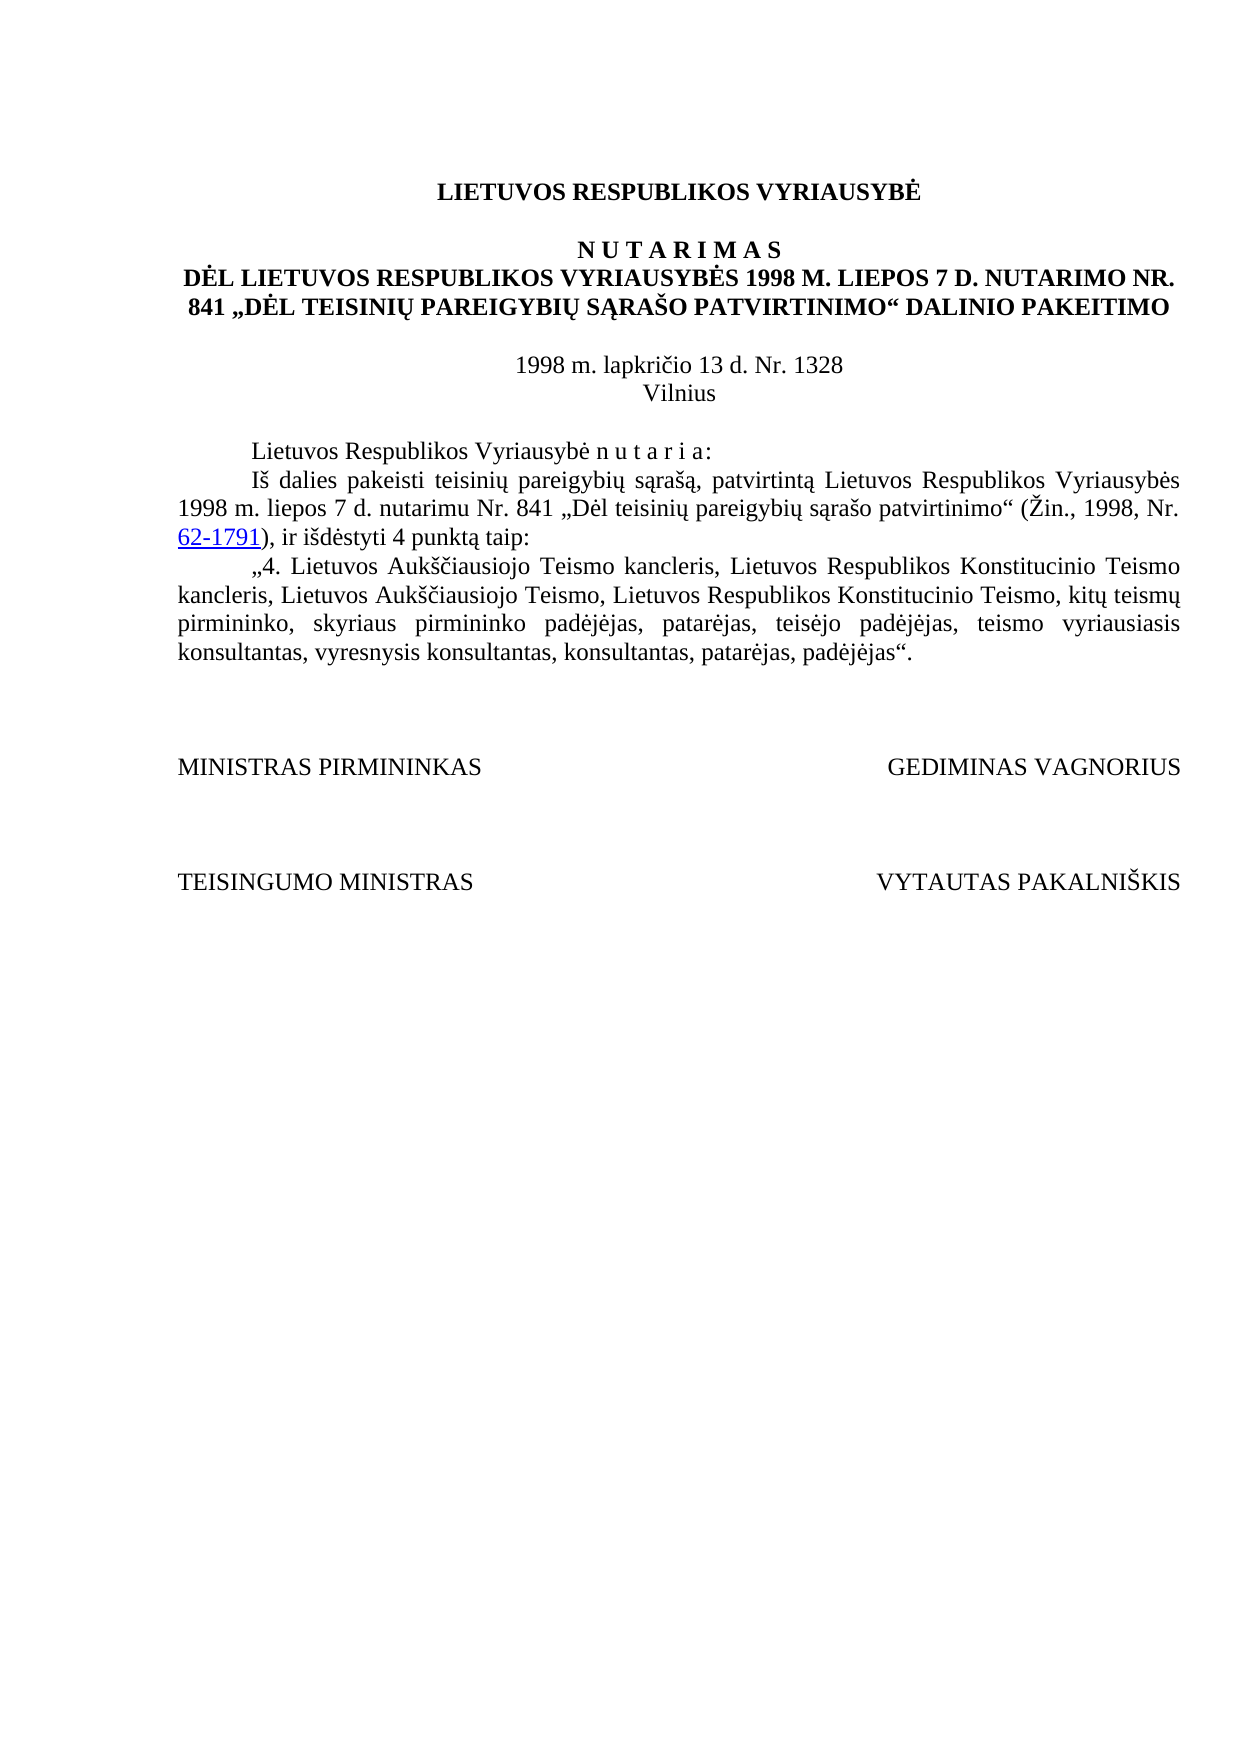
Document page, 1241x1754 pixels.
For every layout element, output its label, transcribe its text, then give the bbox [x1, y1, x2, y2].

text „4. Lietuvos Aukščiausiojo Teismo kancleris, Lietuvos Respublikos Konstitucinio Teismo kancleris, Lietuvos Aukščiausiojo Teismo, Lietuvos Respublikos Konstitucinio Teismo, kitų teismų pirmininko, skyriaus pirmininko padėjėjas, patarėjas, teisėjo padėjėjas, teismo vyriausiasis konsultantas, vyresnysis konsultantas, konsultantas, patarėjas, padėjėjas“. [177, 551, 1181, 666]
text TEISINGUMO MINISTRAS VYTAUTAS PAKALNIŠKIS [177, 867, 1181, 896]
text Lietuvos Respublikos Vyriausybė nutaria: [177, 436, 1181, 465]
text DĖL LIETUVOS RESPUBLIKOS VYRIAUSYBĖS 1998 M. LIEPOS 7 D. NUTARIMO NR. 841 „DĖL TEISINIŲ PAREIGYBIŲ SĄRAŠO PATVIRTINIMO“ DALINIO PAKEITIMO [177, 263, 1181, 321]
text Iš dalies pakeisti teisinių pareigybių sąrašą, patvirtintą Lietuvos Respublikos Vyriausybės 1998 m. liepos 7 d. nutarimu Nr. 841 „Dėl teisinių pareigybių sąrašo patvirtinimo“ (Žin., 1998, Nr. 62-1791), ir išdėstyti 4 punktą taip: [177, 465, 1181, 551]
text 1998 m. lapkričio 13 d. Nr. 1328 [177, 350, 1181, 378]
text MINISTRAS PIRMININKAS GEDIMINAS VAGNORIUS [177, 752, 1181, 781]
text Vilnius [177, 378, 1181, 407]
text N U T A R I M A S [177, 235, 1181, 263]
text LIETUVOS RESPUBLIKOS VYRIAUSYBĖ [177, 177, 1181, 206]
